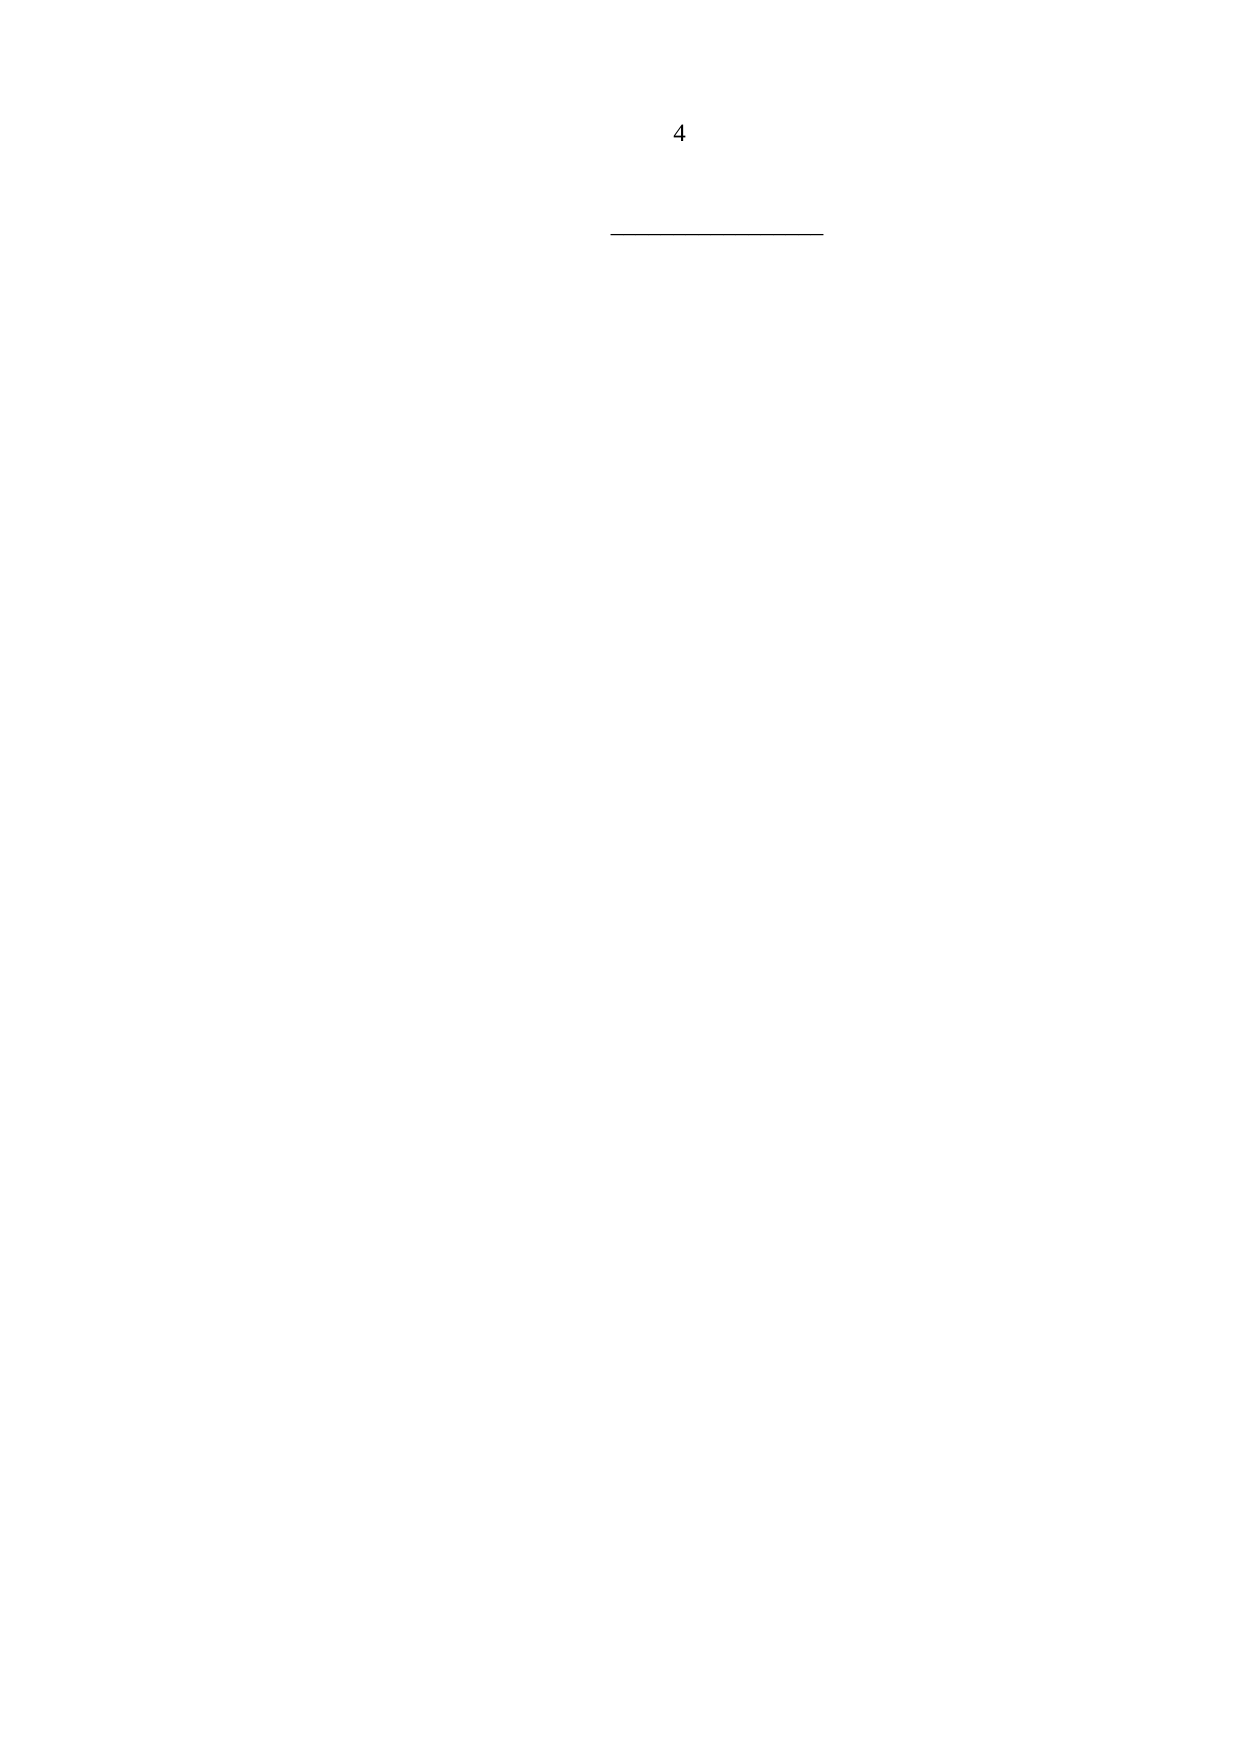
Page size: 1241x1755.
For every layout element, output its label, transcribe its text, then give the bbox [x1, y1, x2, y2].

text _________________ [177, 209, 1181, 237]
